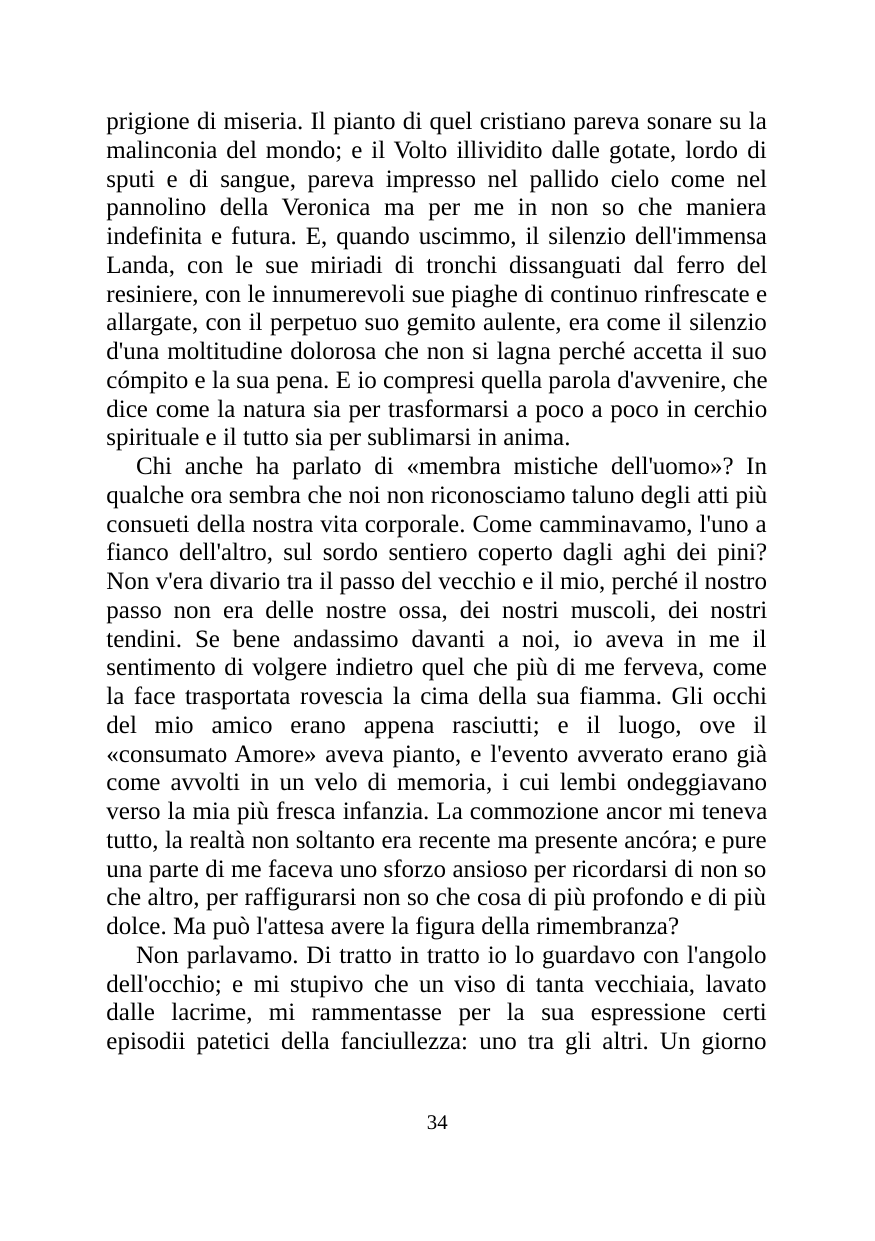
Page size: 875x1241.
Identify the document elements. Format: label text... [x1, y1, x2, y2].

text prigione di miseria. Il pianto di quel cristiano pareva sonare su la malinconia del mondo; e il Volto illividito dalle gotate, lordo di sputi e di sangue, pareva impresso nel pallido cielo come nel pannolino della Veronica ma per me in non so che maniera indefinita e futura. E, quando uscimmo, il silenzio dell'immensa Landa, con le sue miriadi di tronchi dissanguati dal ferro del resiniere, con le innumerevoli sue piaghe di continuo rinfrescate e allargate, con il perpetuo suo gemito aulente, era come il silenzio d'una moltitudine dolorosa che non si lagna perché accetta il suo cómpito e la sua pena. E io compresi quella parola d'avvenire, che dice come la natura sia per trasformarsi a poco a poco in cerchio spirituale e il tutto sia per sublimarsi in anima. [106, 106, 768, 451]
text Chi anche ha parlato di «membra mistiche dell'uomo»? In qualche ora sembra che noi non riconosciamo taluno degli atti più consueti della nostra vita corporale. Come camminavamo, l'uno a fianco dell'altro, sul sordo sentiero coperto dagli aghi dei pini? Non v'era divario tra il passo del vecchio e il mio, perché il nostro passo non era delle nostre ossa, dei nostri muscoli, dei nostri tendini. Se bene andassimo davanti a noi, io aveva in me il sentimento di volgere indietro quel che più di me ferveva, come la face trasportata rovescia la cima della sua fiamma. Gli occhi del mio amico erano appena rasciutti; e il luogo, ove il «consumato Amore» aveva pianto, e l'evento avverato erano già come avvolti in un velo di memoria, i cui lembi ondeggiavano verso la mia più fresca infanzia. La commozione ancor mi teneva tutto, la realtà non soltanto era recente ma presente ancóra; e pure una parte di me faceva uno sforzo ansioso per ricordarsi di non so che altro, per raffigurarsi non so che cosa di più profondo e di più dolce. Ma può l'attesa avere la figura della rimembranza? [106, 451, 768, 940]
text Non parlavamo. Di tratto in tratto io lo guardavo con l'angolo dell'occhio; e mi stupivo che un viso di tanta vecchiaia, lavato dalle lacrime, mi rammentasse per la sua espressione certi episodii patetici della fanciullezza: uno tra gli altri. Un giorno [106, 940, 768, 1055]
